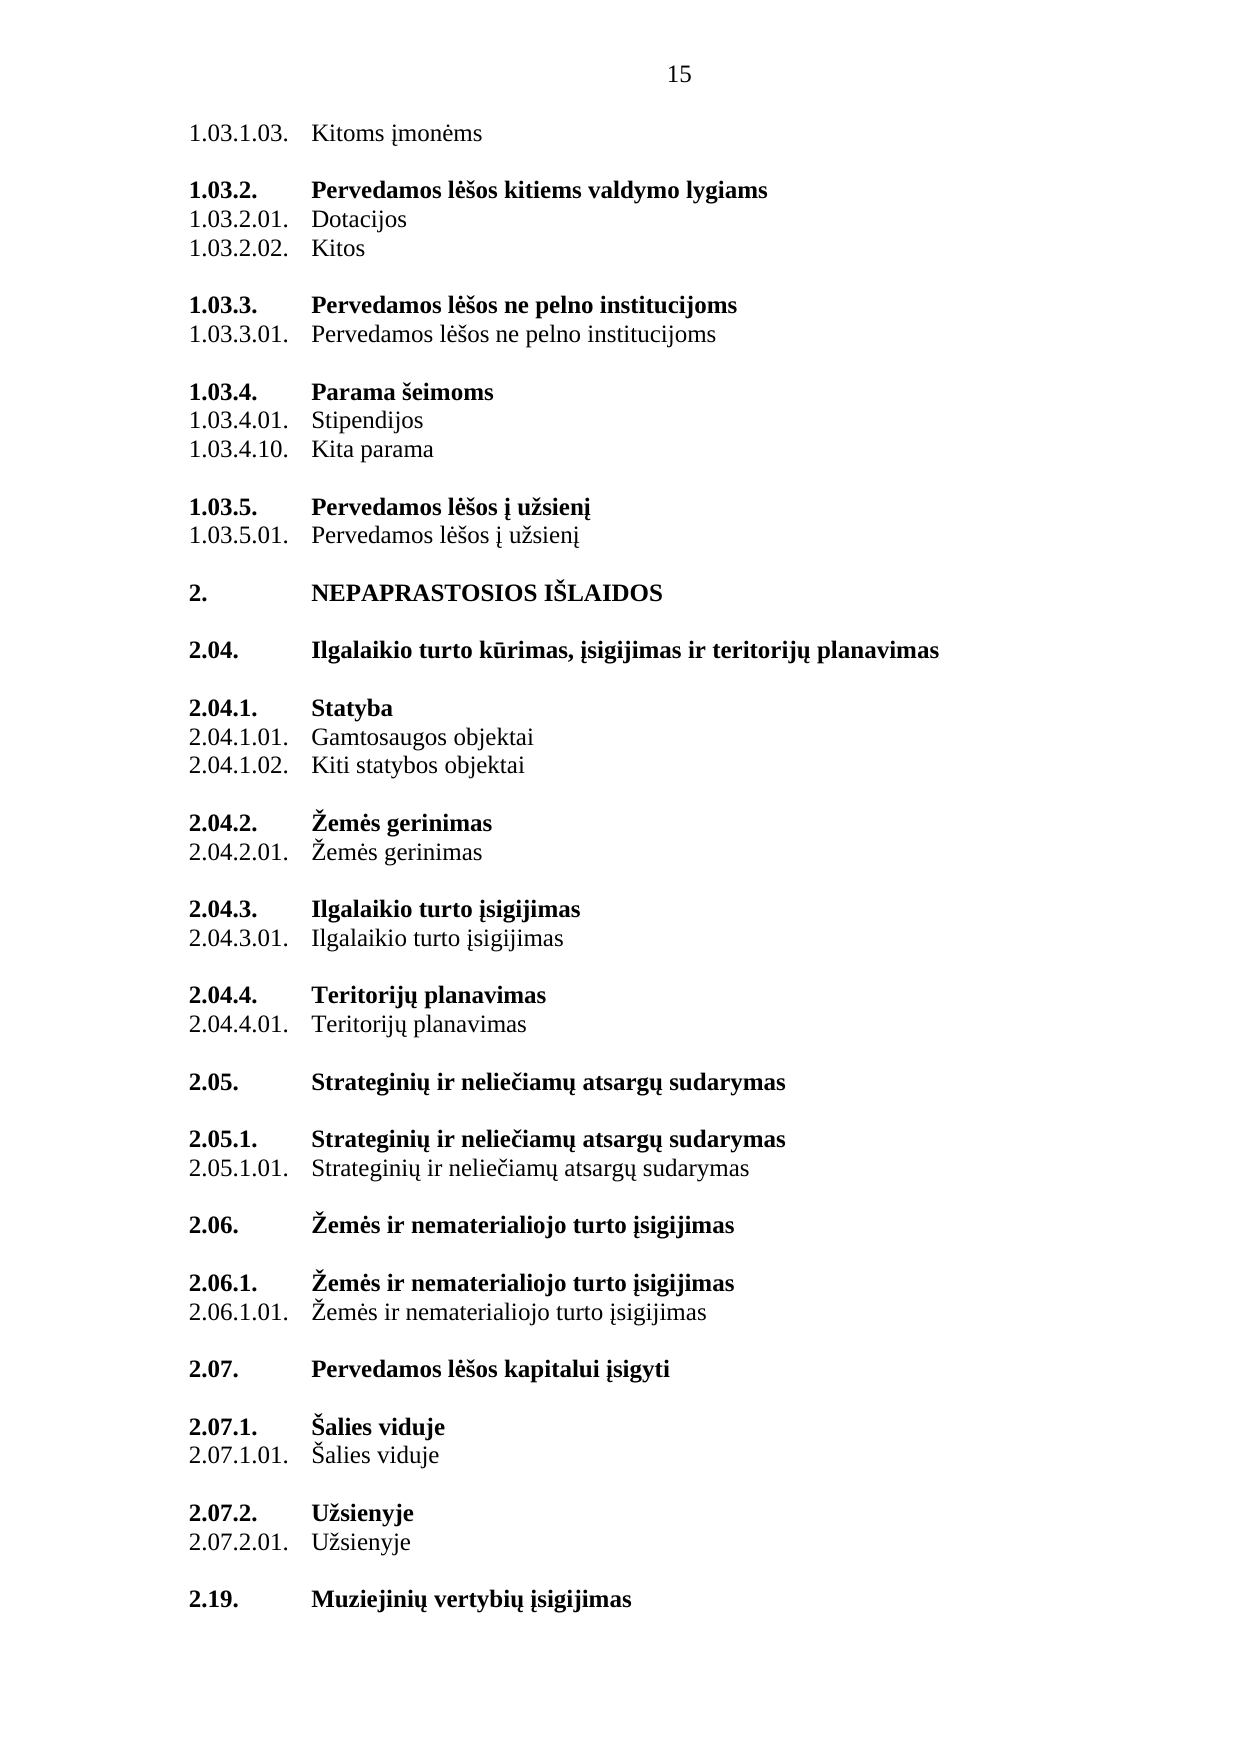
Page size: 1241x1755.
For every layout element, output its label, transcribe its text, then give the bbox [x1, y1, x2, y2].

table_cell [300, 607, 1181, 636]
table_cell [300, 1469, 1181, 1498]
table_cell 2.07.2.01. [177, 1527, 300, 1556]
table_cell 1.03.1.03. [177, 118, 300, 147]
table_cell Kitoms įmonėms [300, 118, 1181, 147]
table_cell [300, 779, 1181, 808]
table_cell [300, 1556, 1181, 1584]
table_cell Ilgalaikio turto kūrimas, įsigijimas ir teritorijų planavimas [300, 636, 1181, 664]
table_cell 2.19. [177, 1584, 300, 1613]
table_cell Teritorijų planavimas [300, 1009, 1181, 1038]
table_cell 2.04.4. [177, 981, 300, 1009]
table_cell 2.04.3.01. [177, 923, 300, 952]
table_cell Žemės ir nematerialiojo turto įsigijimas [300, 1211, 1181, 1239]
table_cell Užsienyje [300, 1527, 1181, 1556]
table_cell [177, 1182, 300, 1211]
table_cell NEPAPRASTOSIOS IŠLAIDOS [300, 578, 1181, 607]
table_cell Ilgalaikio turto įsigijimas [300, 894, 1181, 923]
table_cell 1.03.3. [177, 291, 300, 319]
table_cell [177, 1239, 300, 1268]
table_cell [177, 664, 300, 693]
table_cell Muziejinių vertybių įsigijimas [300, 1584, 1181, 1613]
table_cell Kita parama [300, 434, 1181, 463]
table_cell [300, 664, 1181, 693]
table_cell [300, 549, 1181, 578]
table_cell 1.03.5. [177, 492, 300, 521]
table_cell Kitos [300, 233, 1181, 262]
table_cell Pervedamos lėšos ne pelno institucijoms [300, 319, 1181, 348]
table_cell [177, 147, 300, 176]
table_cell [300, 463, 1181, 492]
table_cell Kiti statybos objektai [300, 751, 1181, 779]
table_cell [300, 348, 1181, 377]
table_cell 2.04.1.01. [177, 722, 300, 751]
table_cell 1.03.5.01. [177, 521, 300, 549]
table_cell [300, 1038, 1181, 1067]
table_cell Teritorijų planavimas [300, 981, 1181, 1009]
table_cell 2.06.1. [177, 1268, 300, 1297]
table_cell [177, 348, 300, 377]
table_cell [177, 549, 300, 578]
table_cell [300, 1182, 1181, 1211]
table_cell [177, 1038, 300, 1067]
table_cell Pervedamos lėšos į užsienį [300, 492, 1181, 521]
table_cell 2.04. [177, 636, 300, 664]
table_cell 1.03.2.01. [177, 204, 300, 233]
table_cell [300, 866, 1181, 894]
table_cell Pervedamos lėšos ne pelno institucijoms [300, 291, 1181, 319]
table_cell Žemės gerinimas [300, 808, 1181, 837]
table_cell Strateginių ir neliečiamų atsargų sudarymas [300, 1124, 1181, 1153]
table_cell [177, 1469, 300, 1498]
table_cell 2.07.1. [177, 1412, 300, 1441]
table_cell [177, 1096, 300, 1124]
table_cell 2.04.4.01. [177, 1009, 300, 1038]
table_cell Strateginių ir neliečiamų atsargų sudarymas [300, 1067, 1181, 1096]
table_cell Stipendijos [300, 406, 1181, 434]
table_cell [300, 147, 1181, 176]
table_cell 1.03.4.01. [177, 406, 300, 434]
table_cell Pervedamos lėšos į užsienį [300, 521, 1181, 549]
table_cell 2.06.1.01. [177, 1297, 300, 1326]
table_cell 1.03.4.10. [177, 434, 300, 463]
table_cell [300, 1239, 1181, 1268]
table_cell Užsienyje [300, 1498, 1181, 1527]
table_cell [300, 262, 1181, 291]
table_cell 1.03.2.02. [177, 233, 300, 262]
table_cell Gamtosaugos objektai [300, 722, 1181, 751]
table_cell [177, 463, 300, 492]
table_cell [177, 607, 300, 636]
table_cell [177, 1556, 300, 1584]
table_cell 1.03.3.01. [177, 319, 300, 348]
table_cell [177, 779, 300, 808]
table_cell Šalies viduje [300, 1412, 1181, 1441]
table_cell Pervedamos lėšos kapitalui įsigyti [300, 1354, 1181, 1383]
table_cell 2.04.3. [177, 894, 300, 923]
table_cell [177, 952, 300, 981]
table_cell 2.04.1. [177, 693, 300, 722]
table_cell 2.04.2. [177, 808, 300, 837]
table_cell [177, 866, 300, 894]
table_cell 2.05.1. [177, 1124, 300, 1153]
table_cell [300, 1326, 1181, 1354]
table_cell Statyba [300, 693, 1181, 722]
table_cell [177, 1326, 300, 1354]
table_cell Žemės gerinimas [300, 837, 1181, 866]
table_cell [177, 1383, 300, 1412]
table_cell 2.04.1.02. [177, 751, 300, 779]
table_cell [300, 1096, 1181, 1124]
table_cell [177, 262, 300, 291]
table_cell Strateginių ir neliečiamų atsargų sudarymas [300, 1153, 1181, 1182]
table_cell 2.04.2.01. [177, 837, 300, 866]
table_cell Parama šeimoms [300, 377, 1181, 406]
table_cell 1.03.2. [177, 176, 300, 204]
table_cell 2.07.1.01. [177, 1441, 300, 1469]
table_cell 2.07. [177, 1354, 300, 1383]
table_cell [300, 1383, 1181, 1412]
table_cell 2.06. [177, 1211, 300, 1239]
table_cell 1.03.4. [177, 377, 300, 406]
table_cell Žemės ir nematerialiojo turto įsigijimas [300, 1268, 1181, 1297]
table_cell Ilgalaikio turto įsigijimas [300, 923, 1181, 952]
table_cell 2. [177, 578, 300, 607]
table_cell Žemės ir nematerialiojo turto įsigijimas [300, 1297, 1181, 1326]
table_cell 2.07.2. [177, 1498, 300, 1527]
table_cell Šalies viduje [300, 1441, 1181, 1469]
table_cell Dotacijos [300, 204, 1181, 233]
table_cell Pervedamos lėšos kitiems valdymo lygiams [300, 176, 1181, 204]
table_cell 2.05.1.01. [177, 1153, 300, 1182]
table_cell 2.05. [177, 1067, 300, 1096]
table_cell [300, 952, 1181, 981]
